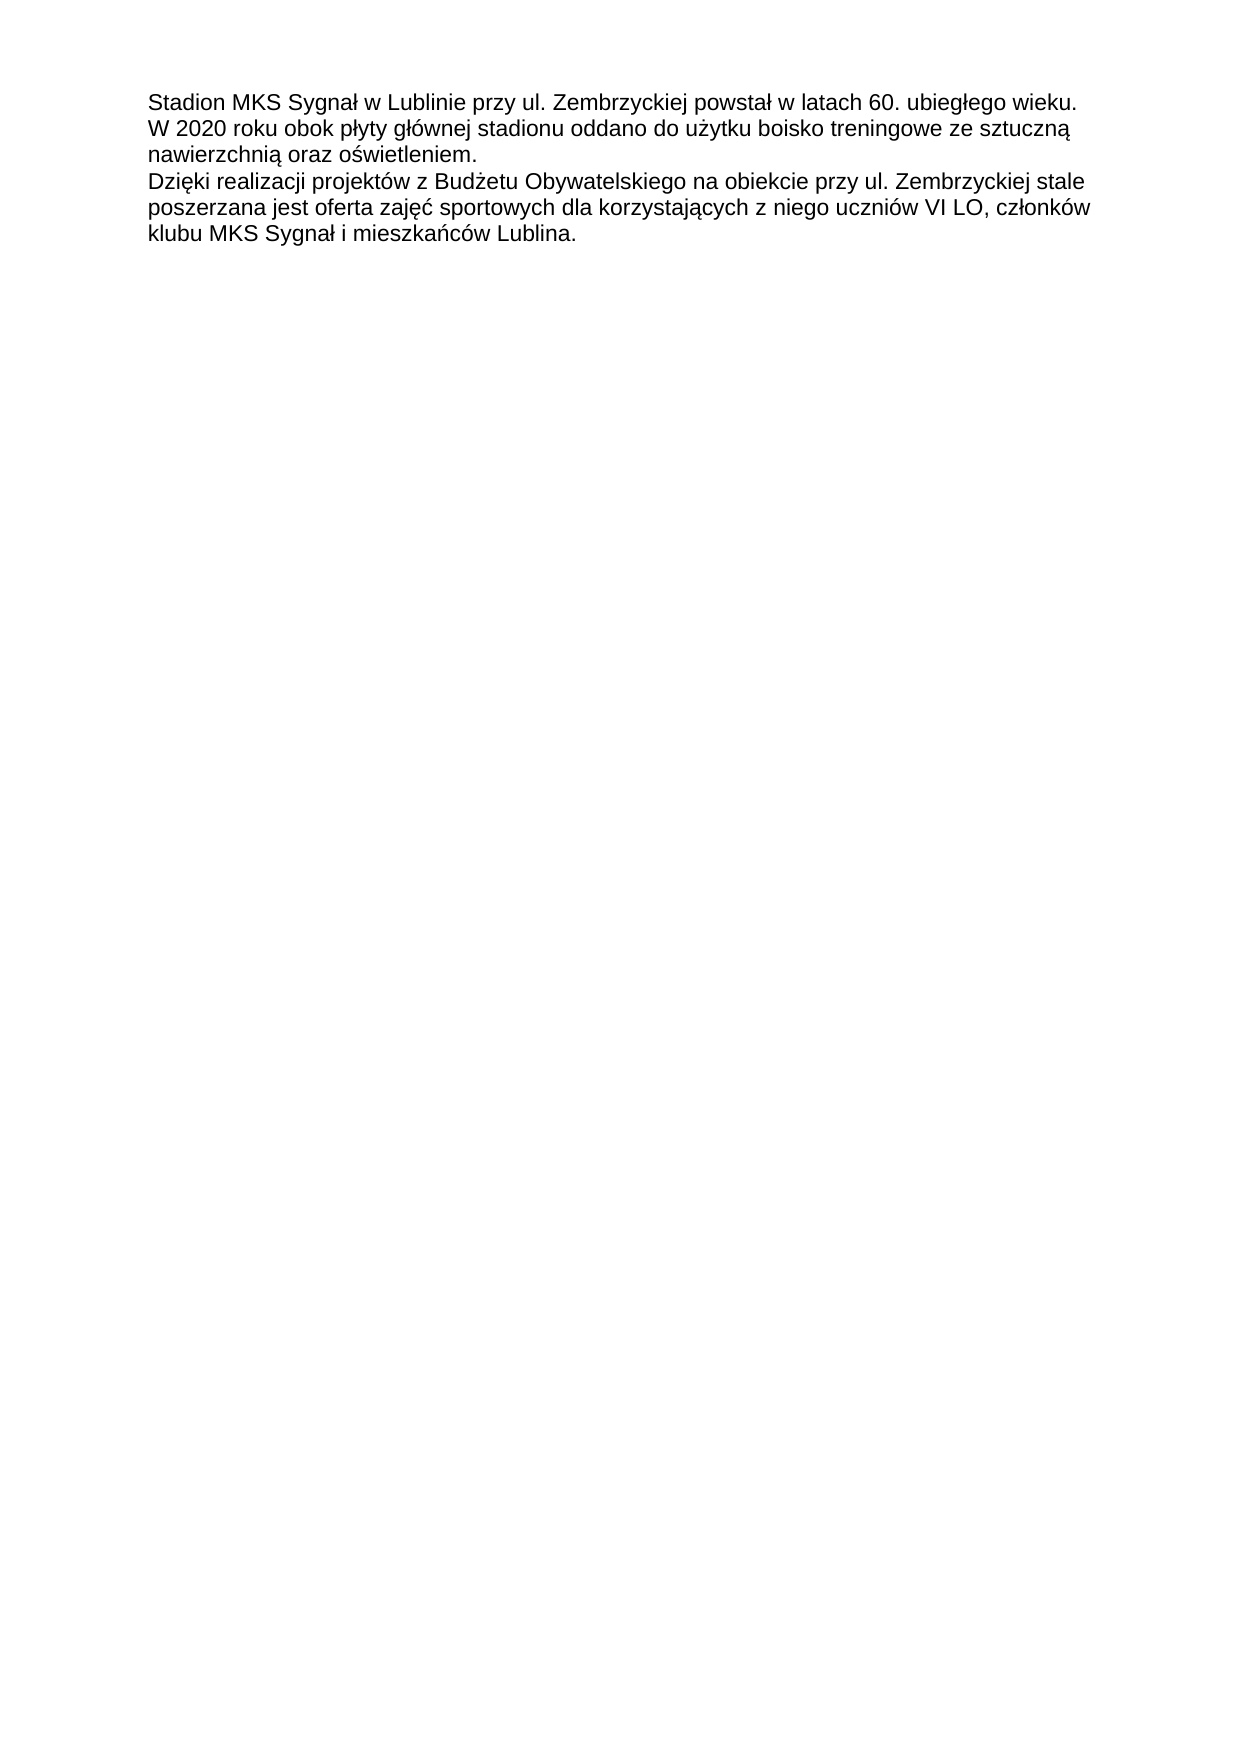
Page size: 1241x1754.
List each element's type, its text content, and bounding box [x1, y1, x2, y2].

text Stadion MKS Sygnał w Lublinie przy ul. Zembrzyckiej powstał w latach 60. ubiegłego wieku. W 2020 roku obok płyty głównej stadionu oddano do użytku boisko treningowe ze sztuczną nawierzchnią oraz oświetleniem. [148, 89, 1093, 168]
text Dzięki realizacji projektów z Budżetu Obywatelskiego na obiekcie przy ul. Zembrzyckiej stale poszerzana jest oferta zajęć sportowych dla korzystających z niego uczniów VI LO, członków klubu MKS Sygnał i mieszkańców Lublina. [148, 168, 1093, 247]
